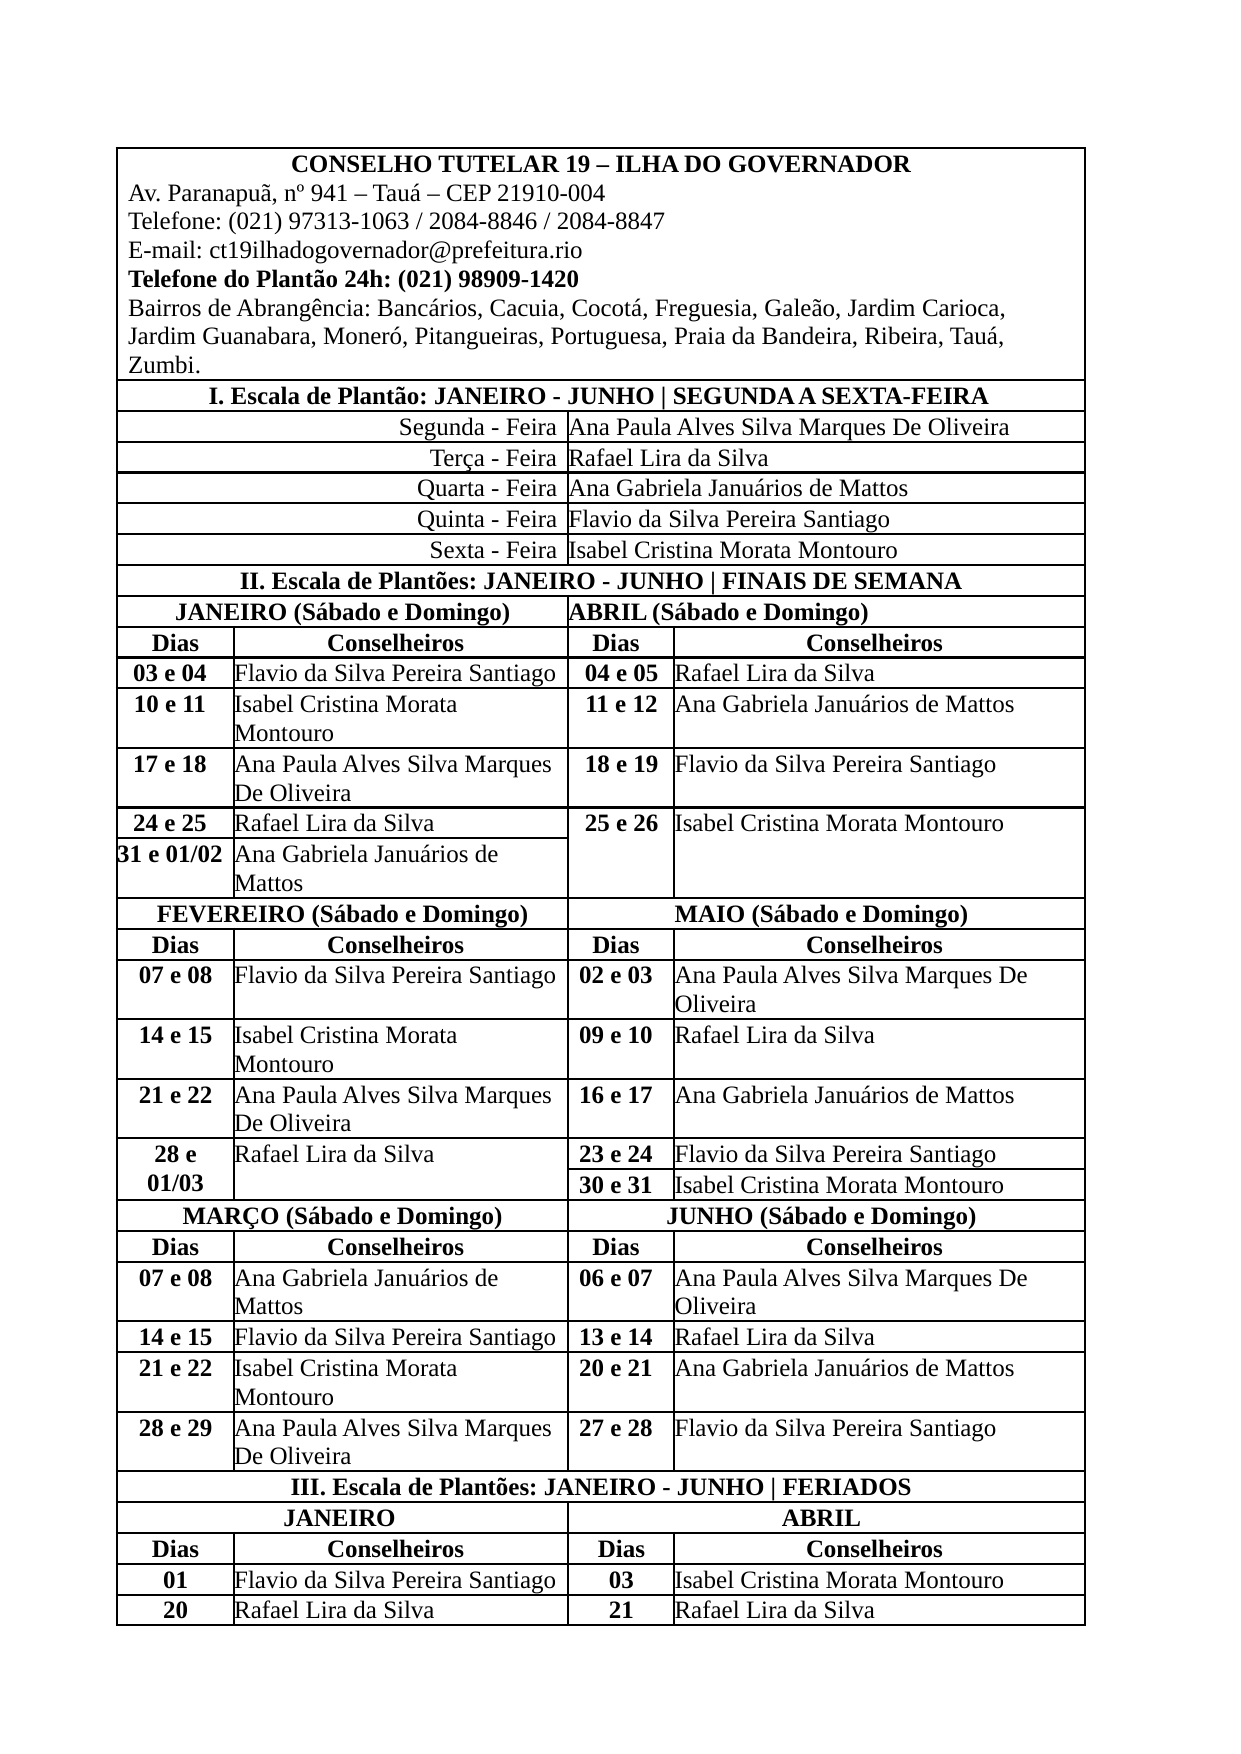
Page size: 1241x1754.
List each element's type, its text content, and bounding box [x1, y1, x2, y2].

table_cell 28 e 01/03 [118, 1139, 233, 1199]
table_cell MARÇO (Sábado e Domingo) [118, 1201, 567, 1230]
table_cell Isabel Cristina Morata Montouro [675, 809, 1084, 897]
table_cell Ana Gabriela Januários de Mattos [675, 1080, 1084, 1137]
table_cell Isabel Cristina Morata Montouro [569, 535, 1084, 564]
table_cell Flavio da Silva Pereira Santiago [235, 659, 567, 687]
table_cell MAIO (Sábado e Domingo) [569, 899, 1084, 928]
table_cell Conselheiros [675, 930, 1084, 958]
table_cell Flavio da Silva Pereira Santiago [569, 504, 1084, 533]
table_cell Isabel Cristina Morata Montouro [235, 1353, 567, 1411]
table_cell 13 e 14 [569, 1322, 673, 1351]
table_cell Sexta - Feira [118, 535, 567, 564]
table_header CONSELHO TUTELAR 19 – ILHA DO GOVERNADOR Av. Paranapuã, nº 941 – Tauá – CEP 21910-004 Telefone: (021) 97313-1063 / 2084-8846 / 2084-8847 E-mail: ct19ilhadogovernador@prefeitura.rio Telefone do Plantão 24h: (021) 98909-1420 Bairros de Abrangência: Bancários, Cacuia, Cocotá, Freguesia, Galeão, Jardim Carioca, Jardim Guanabara, Moneró, Pitangueiras, Portuguesa, Praia da Bandeira, Ribeira, Tauá, Zumbi. [118, 149, 1084, 379]
table_cell Rafael Lira da Silva [235, 809, 567, 837]
table_cell Conselheiros [675, 1534, 1084, 1563]
table_cell Dias [569, 1534, 673, 1563]
table_cell Segunda - Feira [118, 412, 567, 441]
table_cell Terça - Feira [118, 443, 567, 471]
table_cell 09 e 10 [569, 1020, 673, 1078]
table_cell 04 e 05 [569, 659, 673, 687]
table_cell Conselheiros [235, 1534, 567, 1563]
table_cell Ana Gabriela Januários de Mattos [675, 1353, 1084, 1411]
table_cell Dias [569, 930, 673, 958]
table_cell 23 e 24 [569, 1139, 673, 1168]
table_cell Conselheiros [235, 1232, 567, 1261]
table_cell 18 e 19 [569, 749, 673, 806]
table_cell Flavio da Silva Pereira Santiago [675, 749, 1084, 806]
table_cell Isabel Cristina Morata Montouro [675, 1565, 1084, 1593]
table_cell 17 e 18 [118, 749, 233, 806]
table_cell 24 e 25 [118, 809, 233, 837]
table_cell Ana Paula Alves Silva Marques De Oliveira [235, 1413, 567, 1470]
table_cell Rafael Lira da Silva [675, 1322, 1084, 1351]
table_cell Isabel Cristina Morata Montouro [235, 689, 567, 747]
table_cell Rafael Lira da Silva [569, 443, 1084, 471]
table_cell 30 e 31 [569, 1170, 673, 1199]
table_cell FEVEREIRO (Sábado e Domingo) [118, 899, 567, 928]
table_cell 14 e 15 [118, 1020, 233, 1078]
table_cell 21 [569, 1596, 673, 1624]
table_cell Flavio da Silva Pereira Santiago [235, 1322, 567, 1351]
table_cell I. Escala de Plantão: JANEIRO - JUNHO | SEGUNDA A SEXTA-FEIRA [118, 381, 1084, 410]
table_cell III. Escala de Plantões: JANEIRO - JUNHO | FERIADOS [118, 1472, 1084, 1501]
table_cell Ana Gabriela Januários de Mattos [569, 474, 1084, 502]
table_cell Ana Paula Alves Silva Marques De Oliveira [675, 1263, 1084, 1320]
table_cell Dias [118, 628, 233, 656]
table_cell Conselheiros [235, 930, 567, 958]
table_cell Dias [118, 1232, 233, 1261]
table_cell 06 e 07 [569, 1263, 673, 1320]
table_cell Ana Gabriela Januários de Mattos [675, 689, 1084, 747]
table_cell Dias [569, 1232, 673, 1261]
table_cell 16 e 17 [569, 1080, 673, 1137]
table_cell Rafael Lira da Silva [675, 1596, 1084, 1624]
table_cell Conselheiros [675, 1232, 1084, 1261]
table_cell Ana Gabriela Januários de Mattos [235, 1263, 567, 1320]
table_cell Flavio da Silva Pereira Santiago [675, 1413, 1084, 1470]
table_cell II. Escala de Plantões: JANEIRO - JUNHO | FINAIS DE SEMANA [118, 566, 1084, 595]
table_cell JANEIRO [118, 1503, 567, 1532]
table_cell 10 e 11 [118, 689, 233, 747]
table_cell 03 e 04 [118, 659, 233, 687]
table_cell 28 e 29 [118, 1413, 233, 1470]
table_cell Quarta - Feira [118, 474, 567, 502]
table_cell Flavio da Silva Pereira Santiago [235, 1565, 567, 1593]
table_cell 25 e 26 [569, 809, 673, 897]
table_cell JANEIRO (Sábado e Domingo) [118, 597, 567, 626]
table_cell 21 e 22 [118, 1353, 233, 1411]
table_cell Ana Paula Alves Silva Marques De Oliveira [675, 961, 1084, 1018]
table_cell Quinta - Feira [118, 504, 567, 533]
table_cell JUNHO (Sábado e Domingo) [569, 1201, 1084, 1230]
table_cell 07 e 08 [118, 1263, 233, 1320]
table_cell Flavio da Silva Pereira Santiago [675, 1139, 1084, 1168]
table_cell 03 [569, 1565, 673, 1593]
table_cell Dias [569, 628, 673, 656]
table_cell 20 [118, 1596, 233, 1624]
table_cell 11 e 12 [569, 689, 673, 747]
table_cell 27 e 28 [569, 1413, 673, 1470]
table_cell Ana Paula Alves Silva Marques De Oliveira [235, 1080, 567, 1137]
table_cell Isabel Cristina Morata Montouro [675, 1170, 1084, 1199]
table_cell 02 e 03 [569, 961, 673, 1018]
table_cell Flavio da Silva Pereira Santiago [235, 961, 567, 1018]
table_cell Isabel Cristina Morata Montouro [235, 1020, 567, 1078]
table_cell ABRIL [569, 1503, 1084, 1532]
table_cell Dias [118, 930, 233, 958]
table_cell 20 e 21 [569, 1353, 673, 1411]
table_cell Rafael Lira da Silva [675, 1020, 1084, 1078]
table_cell Conselheiros [235, 628, 567, 656]
table_cell Conselheiros [675, 628, 1084, 656]
table_cell Rafael Lira da Silva [235, 1139, 567, 1199]
table_cell Ana Paula Alves Silva Marques De Oliveira [569, 412, 1084, 441]
table_cell Ana Gabriela Januários de Mattos [235, 839, 567, 897]
table_cell Rafael Lira da Silva [235, 1596, 567, 1624]
table_cell ABRIL (Sábado e Domingo) [569, 597, 1084, 626]
table_cell 01 [118, 1565, 233, 1593]
table_cell Dias [118, 1534, 233, 1563]
table_cell Ana Paula Alves Silva Marques De Oliveira [235, 749, 567, 806]
table_cell Rafael Lira da Silva [675, 659, 1084, 687]
table_cell 31 e 01/02 [118, 839, 233, 897]
table_cell 21 e 22 [118, 1080, 233, 1137]
table_cell 07 e 08 [118, 961, 233, 1018]
table_cell 14 e 15 [118, 1322, 233, 1351]
